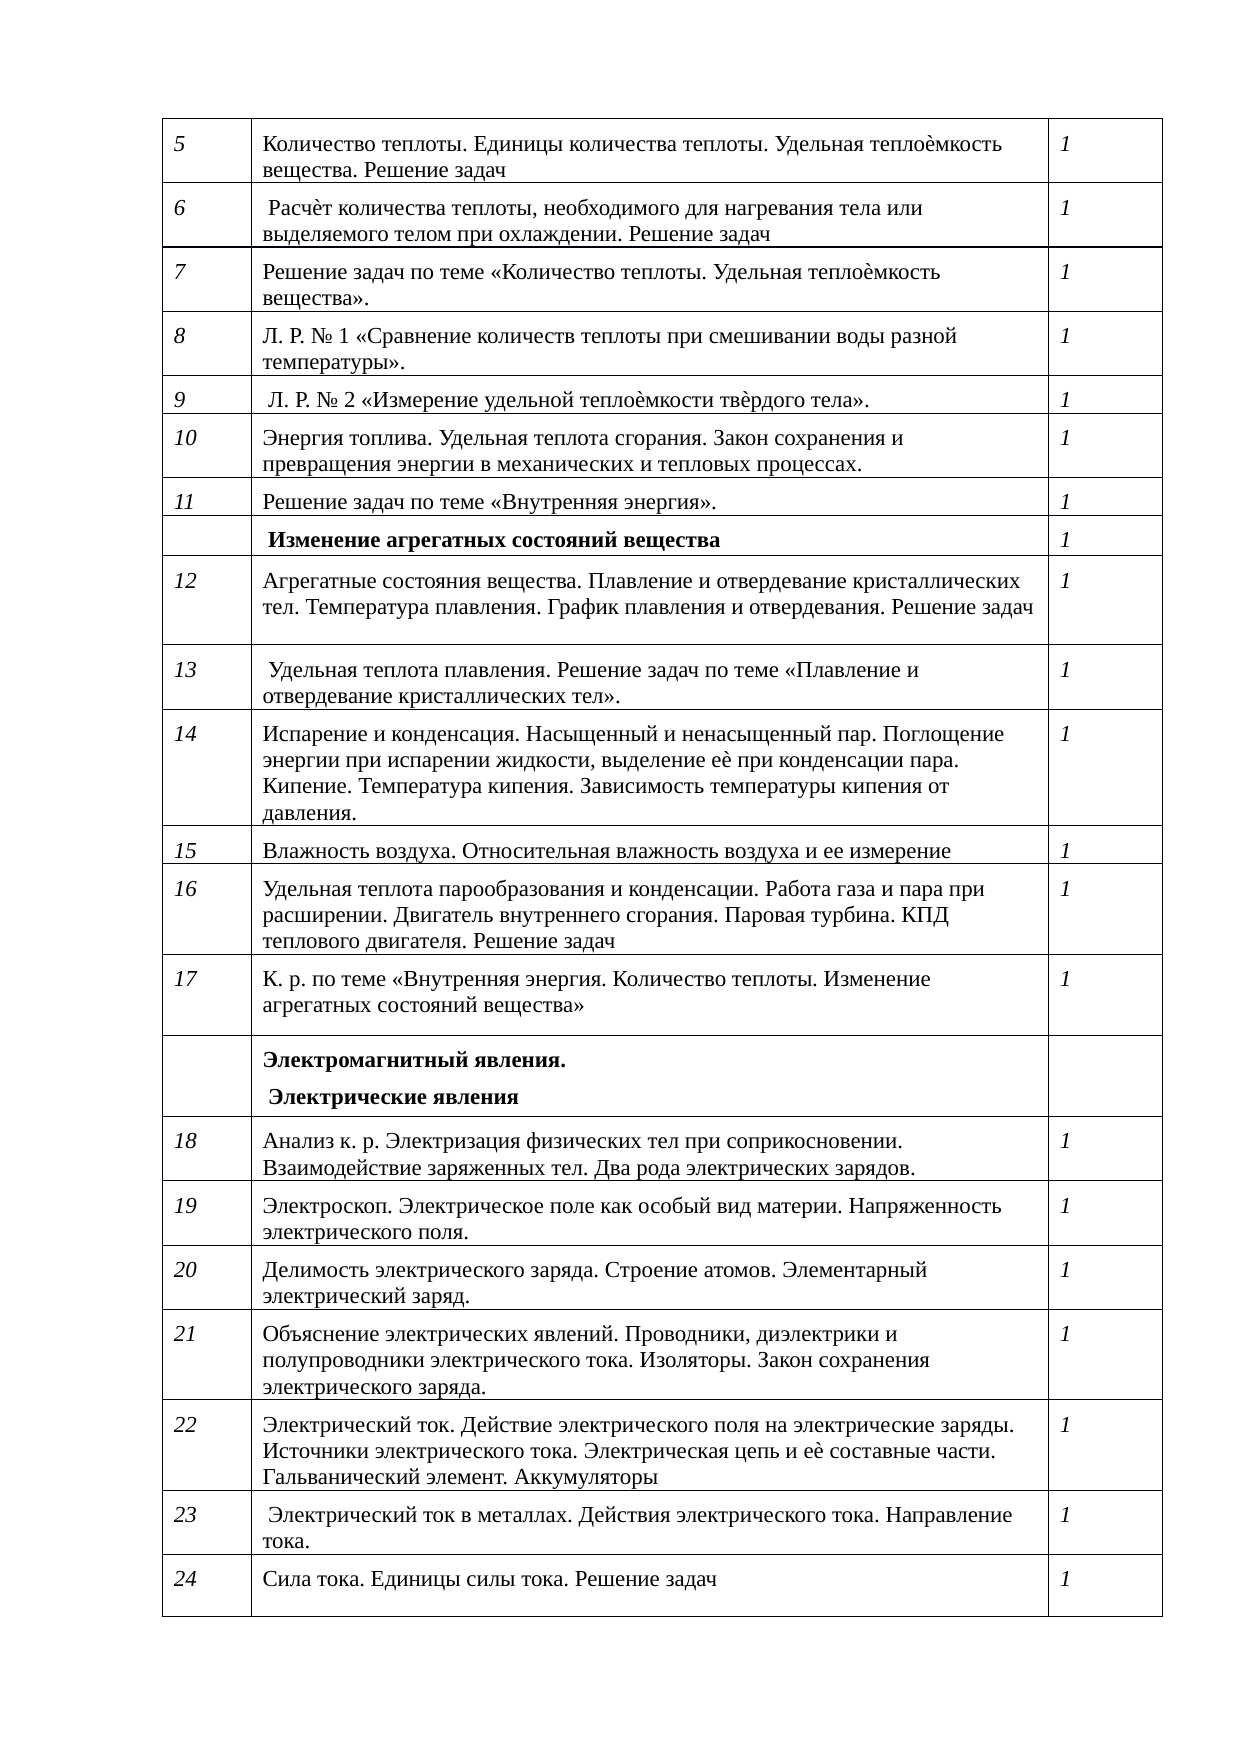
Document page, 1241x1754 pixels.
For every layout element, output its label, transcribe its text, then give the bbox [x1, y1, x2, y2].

table_cell 20 [163, 1246, 251, 1309]
table_cell Л. Р. № 1 «Сравнение количеств теплоты при смешивании воды разной температуры». [252, 312, 1048, 375]
table_cell 1 [1049, 710, 1162, 825]
table_cell 1 [1049, 1181, 1162, 1244]
table_cell 1 [1049, 183, 1162, 246]
table_cell 22 [163, 1400, 251, 1490]
table_cell 15 [163, 826, 251, 863]
table_cell Электрический ток. Действие электрического поля на электрические заряды. Источники электрического тока. Электрическая цепь и еѐ составные части. Гальванический элемент. Аккумуляторы [252, 1400, 1048, 1490]
table_cell 1 [1049, 312, 1162, 375]
table_cell Агрегатные состояния вещества. Плавление и отвердевание кристаллических тел. Температура плавления. График плавления и отвердевания. Решение задач [252, 556, 1048, 644]
table_cell 17 [163, 955, 251, 1035]
table_cell Количество теплоты. Единицы количества теплоты. Удельная теплоѐмкость вещества. Решение задач [252, 119, 1048, 182]
table_cell Удельная теплота парообразования и конденсации. Работа газа и пара при расширении. Двигатель внутреннего сгорания. Паровая турбина. КПД теплового двигателя. Решение задач [252, 864, 1048, 954]
table_cell 1 [1049, 248, 1162, 311]
table_cell 18 [163, 1117, 251, 1180]
table_cell [163, 516, 251, 555]
table_cell [1049, 1036, 1162, 1116]
table_cell Решение задач по теме «Количество теплоты. Удельная теплоѐмкость вещества». [252, 248, 1048, 311]
table_cell 12 [163, 556, 251, 644]
table_cell Электромагнитный явления. Электрические явления [252, 1036, 1048, 1116]
table_cell Объяснение электрических явлений. Проводники, диэлектрики и полупроводники электрического тока. Изоляторы. Закон сохранения электрического заряда. [252, 1310, 1048, 1399]
table_cell 19 [163, 1181, 251, 1244]
table_cell Удельная теплота плавления. Решение задач по теме «Плавление и отвердевание кристаллических тел». [252, 645, 1048, 708]
table_cell Сила тока. Единицы силы тока. Решение задач [252, 1555, 1048, 1616]
table_cell 1 [1049, 864, 1162, 954]
table_cell Анализ к. р. Электризация физических тел при соприкосновении. Взаимодействие заряженных тел. Два рода электрических зарядов. [252, 1117, 1048, 1180]
table_cell 1 [1049, 1117, 1162, 1180]
table_cell Электроскоп. Электрическое поле как особый вид материи. Напряженность электрического поля. [252, 1181, 1048, 1244]
table_cell 11 [163, 478, 251, 514]
table_cell 1 [1049, 414, 1162, 477]
table_cell Изменение агрегатных состояний вещества [252, 516, 1048, 555]
table_cell 1 [1049, 516, 1162, 555]
table_cell Делимость электрического заряда. Строение атомов. Элементарный электрический заряд. [252, 1246, 1048, 1309]
table_cell К. р. по теме «Внутренняя энергия. Количество теплоты. Изменение агрегатных состояний вещества» [252, 955, 1048, 1035]
table_cell 9 [163, 376, 251, 413]
table_cell Решение задач по теме «Внутренняя энергия». [252, 478, 1048, 514]
table_cell 1 [1049, 826, 1162, 863]
table_cell 6 [163, 183, 251, 246]
table_cell 14 [163, 710, 251, 825]
table_cell 21 [163, 1310, 251, 1399]
table_cell 1 [1049, 955, 1162, 1035]
table_cell Энергия топлива. Удельная теплота сгорания. Закон сохранения и превращения энергии в механических и тепловых процессах. [252, 414, 1048, 477]
table_cell Влажность воздуха. Относительная влажность воздуха и ее измерение [252, 826, 1048, 863]
table_cell Л. Р. № 2 «Измерение удельной теплоѐмкости твѐрдого тела». [252, 376, 1048, 413]
table_cell 10 [163, 414, 251, 477]
table_cell Испарение и конденсация. Насыщенный и ненасыщенный пар. Поглощение энергии при испарении жидкости, выделение еѐ при конденсации пара. Кипение. Температура кипения. Зависимость температуры кипения от давления. [252, 710, 1048, 825]
table_cell 8 [163, 312, 251, 375]
table_cell 16 [163, 864, 251, 954]
table_cell 1 [1049, 1491, 1162, 1554]
table_cell [163, 1036, 251, 1116]
table_cell 1 [1049, 376, 1162, 413]
table_cell 1 [1049, 478, 1162, 514]
table_cell 5 [163, 119, 251, 182]
table_cell 24 [163, 1555, 251, 1616]
table_cell 7 [163, 248, 251, 311]
table_cell 1 [1049, 645, 1162, 708]
table_cell 1 [1049, 556, 1162, 644]
table_cell 1 [1049, 1555, 1162, 1616]
table_cell 1 [1049, 119, 1162, 182]
table_cell Расчѐт количества теплоты, необходимого для нагревания тела или выделяемого телом при охлаждении. Решение задач [252, 183, 1048, 246]
table_cell 1 [1049, 1246, 1162, 1309]
table_cell Электрический ток в металлах. Действия электрического тока. Направление тока. [252, 1491, 1048, 1554]
table_cell 1 [1049, 1310, 1162, 1399]
table_cell 13 [163, 645, 251, 708]
table_cell 23 [163, 1491, 251, 1554]
table_cell 1 [1049, 1400, 1162, 1490]
